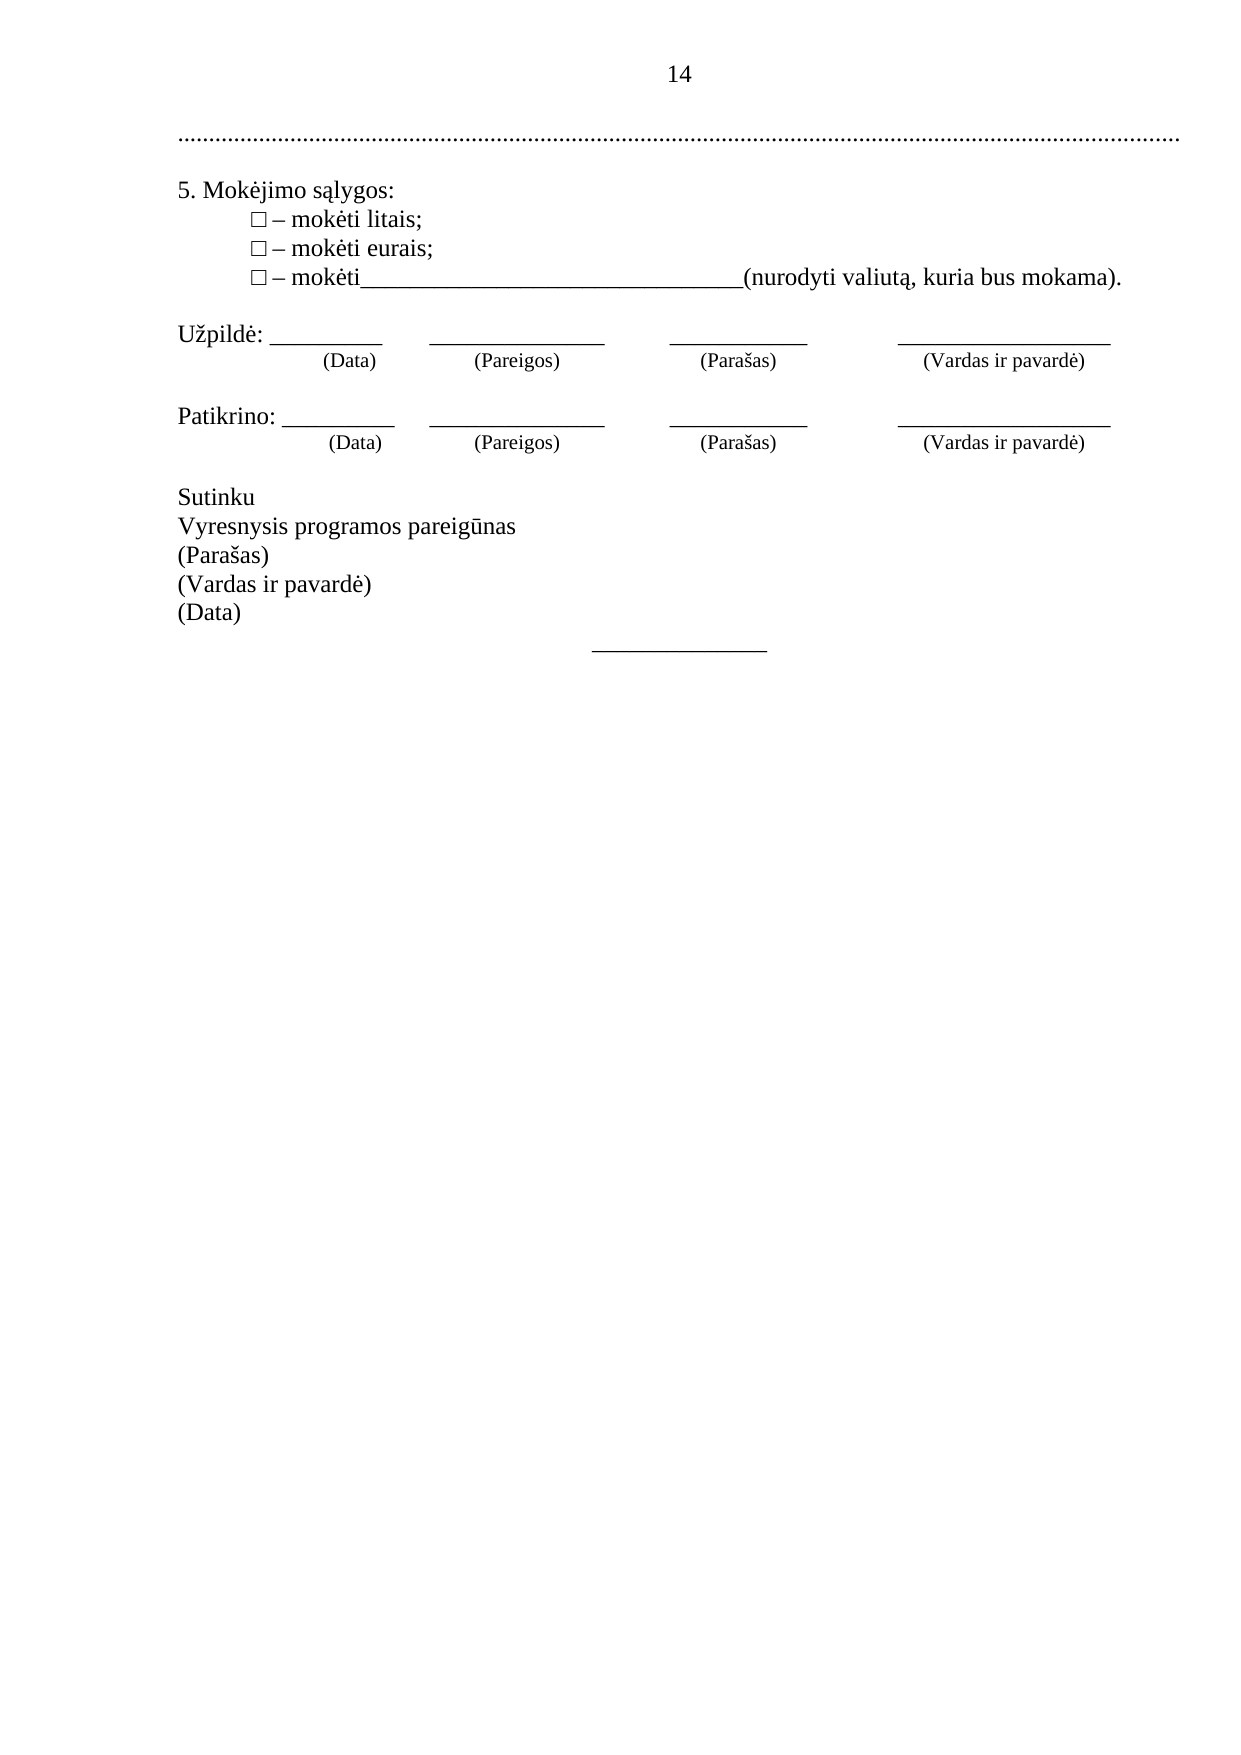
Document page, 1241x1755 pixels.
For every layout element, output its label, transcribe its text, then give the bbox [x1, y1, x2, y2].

text (Data) (Pareigos) (Parašas) (Vardas ir pavardė) [177, 348, 1181, 372]
text □ – mokėti (nurodyti valiutą, kuria bus mokama). [177, 262, 1181, 291]
text □ – mokėti litais; [177, 204, 1181, 233]
text 5. Mokėjimo sąlygos: [177, 176, 1181, 204]
text (Data) [177, 597, 1181, 626]
text Patikrino: _________ ______________ ___________ _________________ [177, 401, 1181, 430]
text Užpildė: _________ ______________ ___________ _________________ [177, 319, 1181, 348]
text Vyresnysis programos pareigūnas [177, 511, 1181, 540]
text □ – mokėti eurais; [177, 233, 1181, 262]
text Sutinku [177, 482, 1181, 511]
text ______________ [177, 626, 1181, 655]
text (Data) (Pareigos) (Parašas) (Vardas ir pavardė) [177, 430, 1181, 454]
text (Parašas) [177, 540, 1181, 569]
text .. [177, 118, 1181, 147]
text (Vardas ir pavardė) [177, 569, 1181, 597]
